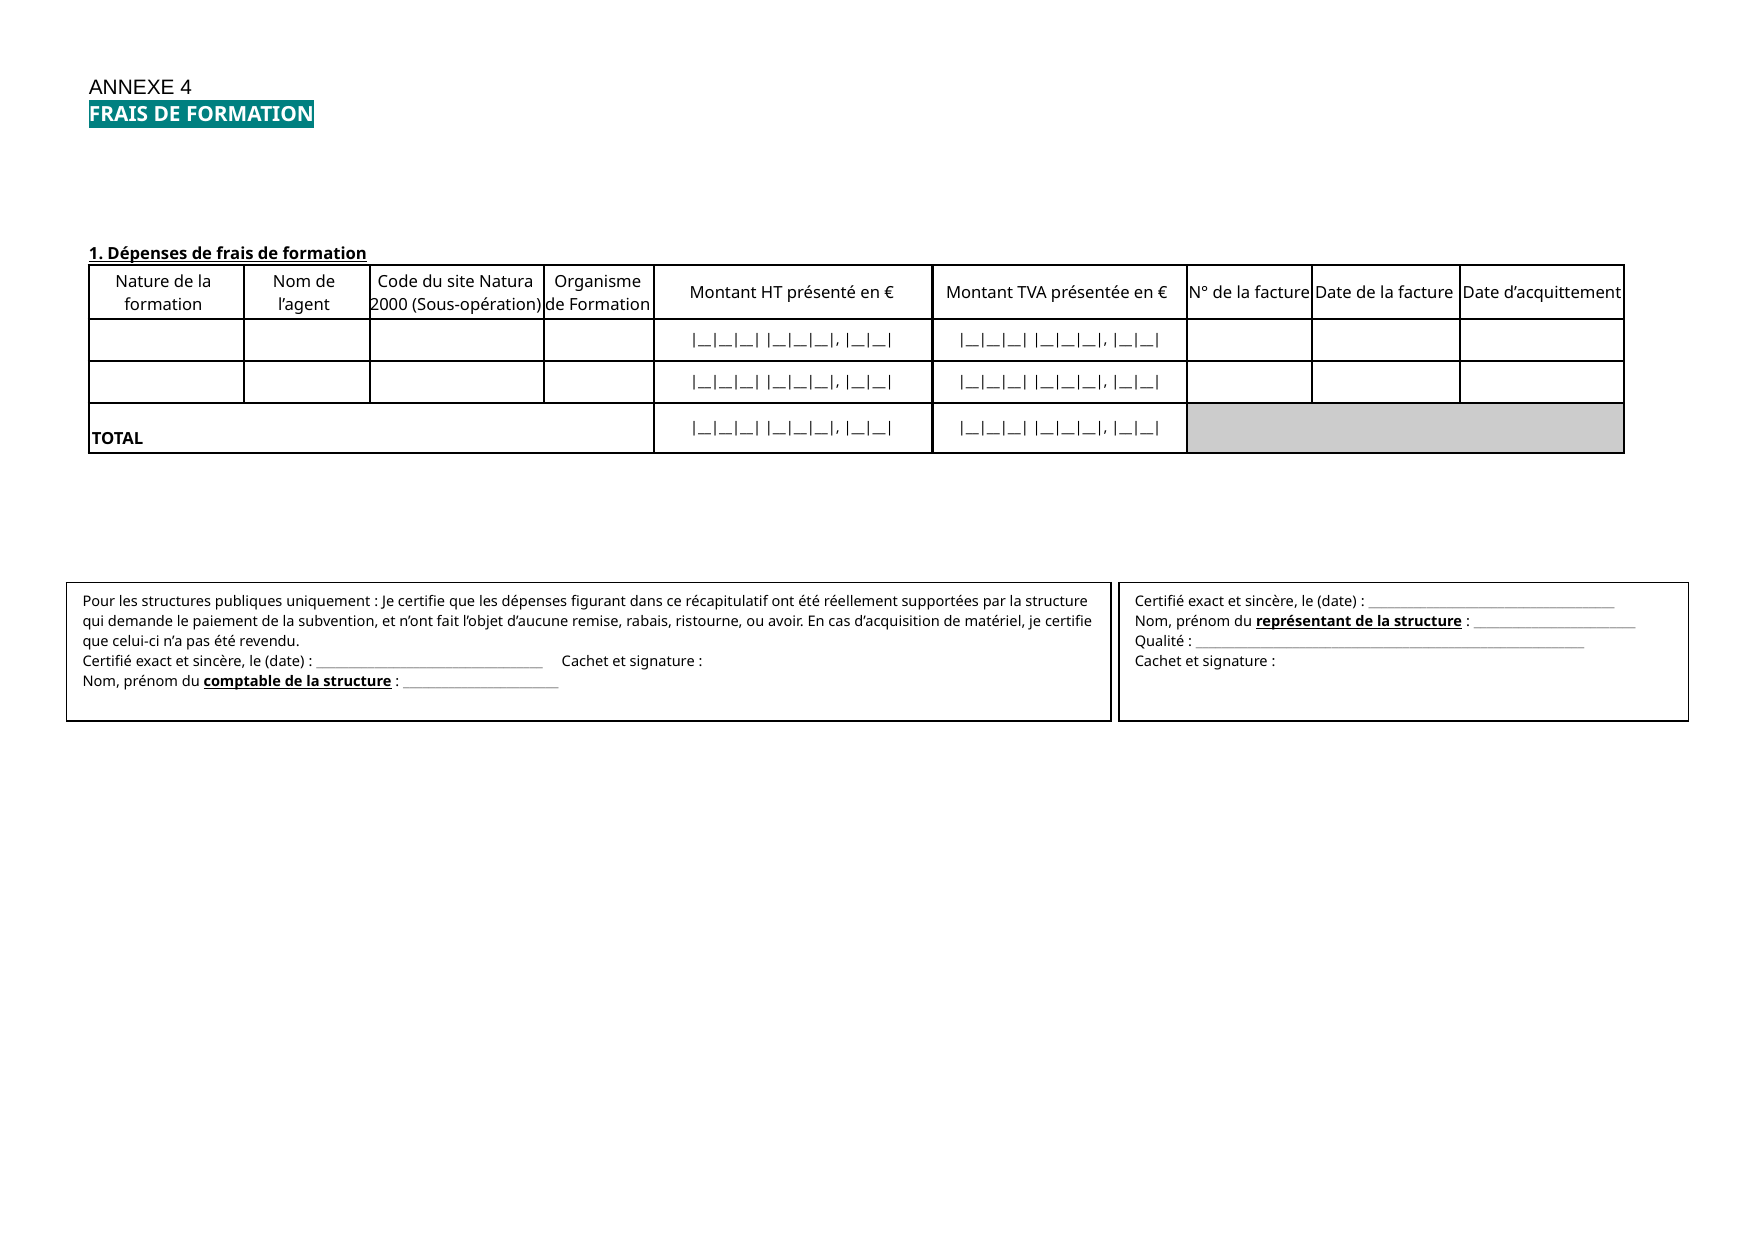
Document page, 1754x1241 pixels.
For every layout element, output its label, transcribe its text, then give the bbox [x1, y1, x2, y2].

table_header Montant TVA présentée en € [934, 266, 1186, 318]
text Certifié exact et sincère, le (date) : ___________________________________ Cachet et signature : [82, 651, 1095, 671]
text Qualité : ____________________________________________________________ [1134, 631, 1672, 651]
text Pour les structures publiques uniquement : Je certifie que les dépenses figurant dans ce récapitulatif ont été réellement supportées par la structure qui demande le paiement de la subvention, et n’ont fait l’objet d’aucune remise, rabais, ristourne, ou avoir. En cas d’acquisition de matériel, je certifie que celui-ci n’a pas été revendu. [82, 591, 1095, 651]
text Certifié exact et sincère, le (date) : ______________________________________ [1134, 591, 1672, 611]
table_cell [371, 320, 543, 360]
table_cell [90, 320, 243, 360]
table_cell TOTAL [90, 404, 653, 452]
table_cell [90, 362, 243, 402]
table_cell [1188, 362, 1311, 402]
table_cell |__|__|__| |__|__|__|, |__|__| [934, 362, 1186, 402]
table_cell [245, 362, 369, 402]
table_cell |__|__|__| |__|__|__|, |__|__| [655, 320, 931, 360]
table_cell [1188, 404, 1623, 452]
table_cell [1461, 362, 1623, 402]
table_header Nom de l’agent [245, 266, 369, 318]
table_header Date d’acquittement [1461, 266, 1623, 318]
table_cell |__|__|__| |__|__|__|, |__|__| [655, 362, 931, 402]
table_header N° de la facture [1188, 266, 1311, 318]
table_cell |__|__|__| |__|__|__|, |__|__| [934, 404, 1186, 452]
table_cell [1313, 362, 1459, 402]
table_cell [545, 320, 653, 360]
text Cachet et signature : [1134, 651, 1672, 671]
table_cell [371, 362, 543, 402]
table_header Code du site Natura 2000 (Sous-opération) [371, 266, 543, 318]
table_header Date de la facture [1313, 266, 1459, 318]
table_header Organisme de Formation [545, 266, 653, 318]
table_cell |__|__|__| |__|__|__|, |__|__| [934, 320, 1186, 360]
text 1. Dépenses de frais de formation [89, 242, 1640, 264]
table_cell [1188, 320, 1311, 360]
text frais de FOrmation [89, 99, 1665, 128]
table_header Nature de la formation [90, 266, 243, 318]
table_cell [1313, 320, 1459, 360]
table_cell |__|__|__| |__|__|__|, |__|__| [655, 404, 931, 452]
table_cell [245, 320, 369, 360]
table_cell [1461, 320, 1623, 360]
text Nom, prénom du comptable de la structure : ________________________ [82, 671, 1095, 690]
text Nom, prénom du représentant de la structure : _________________________ [1134, 611, 1672, 631]
table_cell [545, 362, 653, 402]
table_header Montant HT présenté en € [655, 266, 931, 318]
